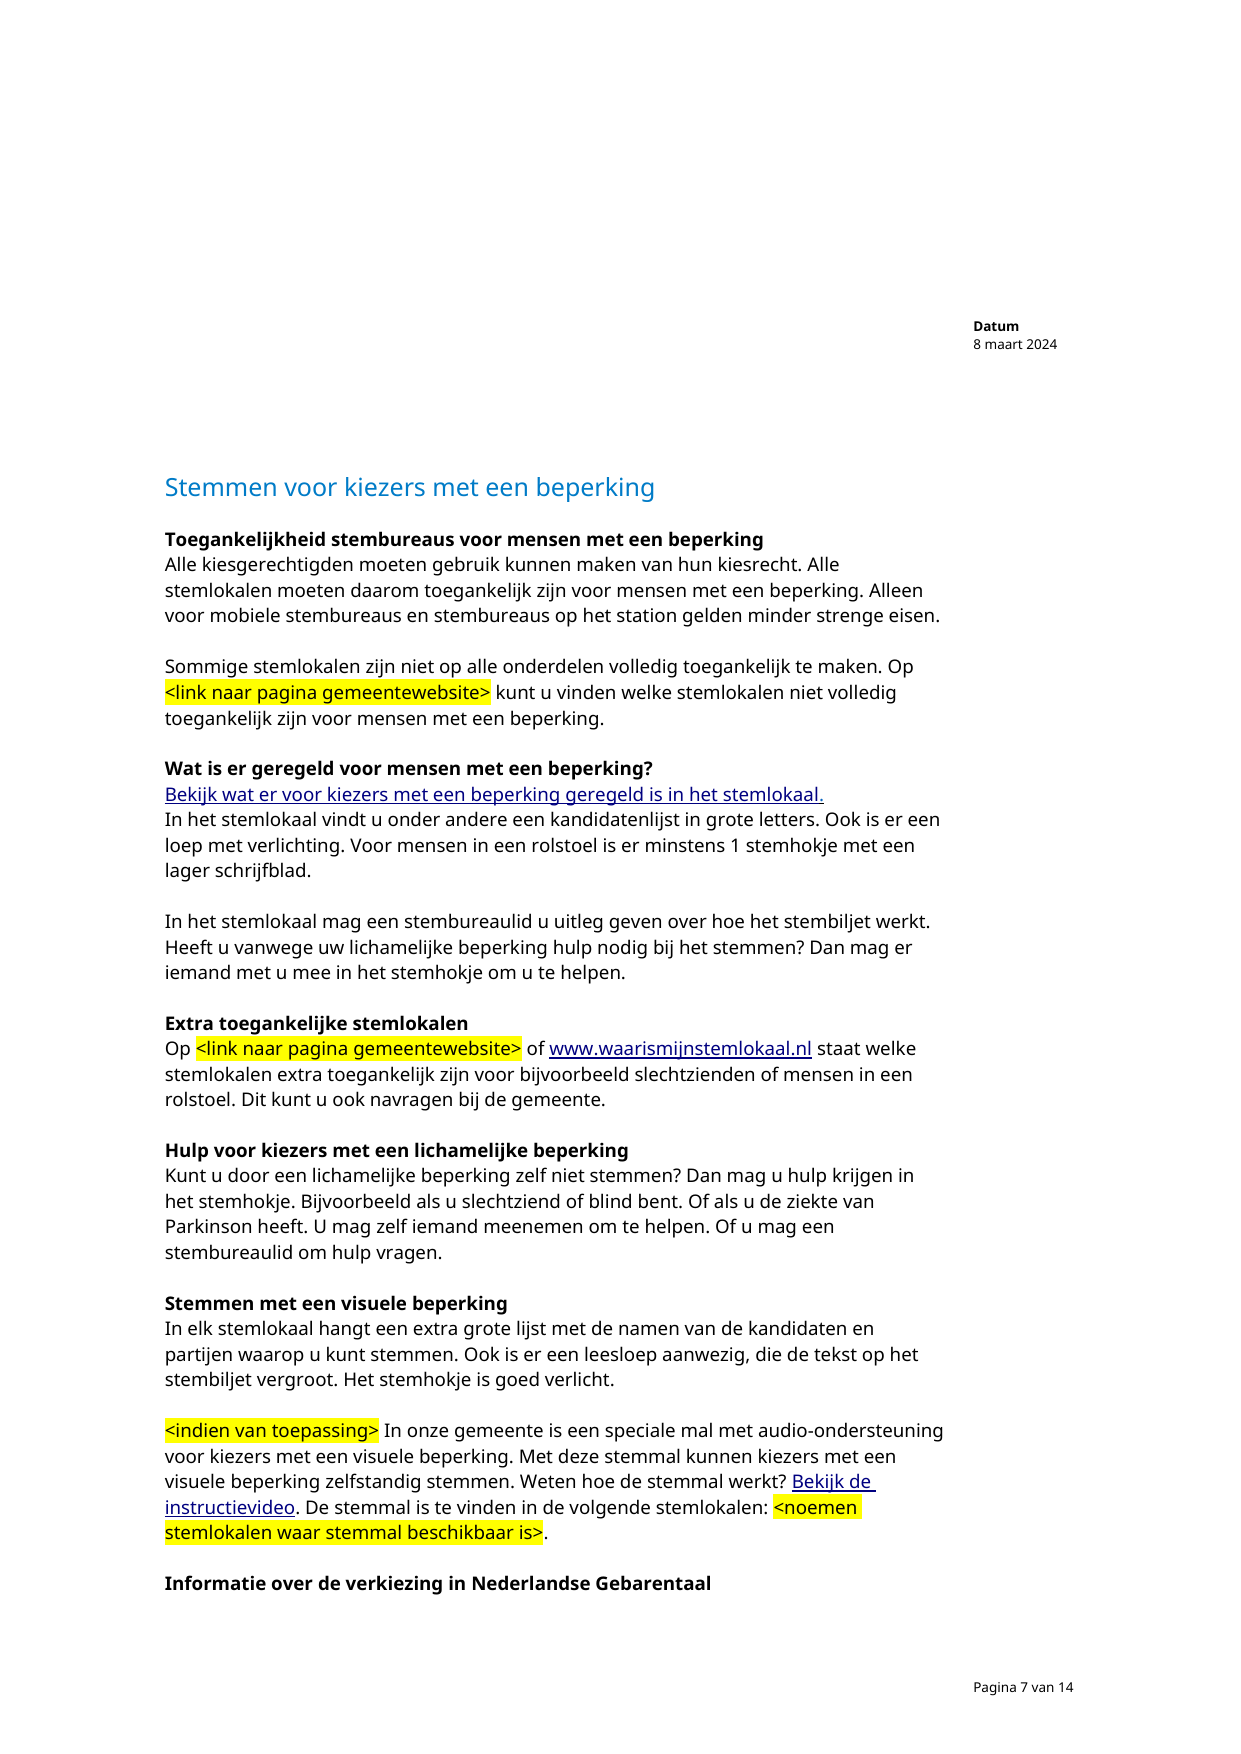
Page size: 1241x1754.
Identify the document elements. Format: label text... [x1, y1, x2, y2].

subtitle Stemmen met een visuele beperking [164, 1290, 946, 1315]
text In elk stemlokaal hangt een extra grote lijst met de namen van de kandidaten en partijen waarop u kunt stemmen. Ook is er een leesloep aanwezig, die de tekst op het stembiljet vergroot. Het stemhokje is goed verlicht. [164, 1315, 946, 1392]
subtitle Informatie over de verkiezing in Nederlandse Gebarentaal [164, 1570, 946, 1596]
subtitle Extra toegankelijke stemlokalen [164, 1010, 946, 1036]
text <indien van toepassing> In onze gemeente is een speciale mal met audio-ondersteuning voor kiezers met een visuele beperking. Met deze stemmal kunnen kiezers met een visuele beperking zelfstandig stemmen. Weten hoe de stemmal werkt? Bekijk de instructievideo. De stemmal is te vinden in de volgende stemlokalen: <noemen stemlokalen waar stemmal beschikbaar is>. [164, 1417, 946, 1545]
text In het stemlokaal mag een stembureaulid u uitleg geven over hoe het stembiljet werkt. Heeft u vanwege uw lichamelijke beperking hulp nodig bij het stemmen? Dan mag er iemand met u mee in het stemhokje om u te helpen. [164, 908, 946, 985]
subtitle Toegankelijkheid stembureaus voor mensen met een beperking [164, 526, 946, 552]
text In het stemlokaal vindt u onder andere een kandidatenlijst in grote letters. Ook is er een loep met verlichting. Voor mensen in een rolstoel is er minstens 1 stemhokje met een lager schrijfblad. [164, 806, 946, 883]
text Alle kiesgerechtigden moeten gebruik kunnen maken van hun kiesrecht. Alle stemlokalen moeten daarom toegankelijk zijn voor mensen met een beperking. Alleen voor mobiele stembureaus en stembureaus op het station gelden minder strenge eisen. [164, 552, 946, 628]
subtitle Stemmen voor kiezers met een beperking [164, 476, 946, 501]
text Sommige stemlokalen zijn niet op alle onderdelen volledig toegankelijk te maken. Op <link naar pagina gemeentewebsite> kunt u vinden welke stemlokalen niet volledig toegankelijk zijn voor mensen met een beperking. [164, 654, 946, 730]
text Kunt u door een lichamelijke beperking zelf niet stemmen? Dan mag u hulp krijgen in het stemhokje. Bijvoorbeeld als u slechtziend of blind bent. Of als u de ziekte van Parkinson heeft. U mag zelf iemand meenemen om te helpen. Of u mag een stembureaulid om hulp vragen. [164, 1163, 946, 1265]
text Op <link naar pagina gemeentewebsite> of www.waarismijnstemlokaal.nl staat welke stemlokalen extra toegankelijk zijn voor bijvoorbeeld slechtzienden of mensen in een rolstoel. Dit kunt u ook navragen bij de gemeente. [164, 1036, 946, 1112]
subtitle Wat is er geregeld voor mensen met een beperking? [164, 755, 946, 781]
text Bekijk wat er voor kiezers met een beperking geregeld is in het stemlokaal. [164, 781, 946, 806]
subtitle Hulp voor kiezers met een lichamelijke beperking [164, 1137, 946, 1163]
